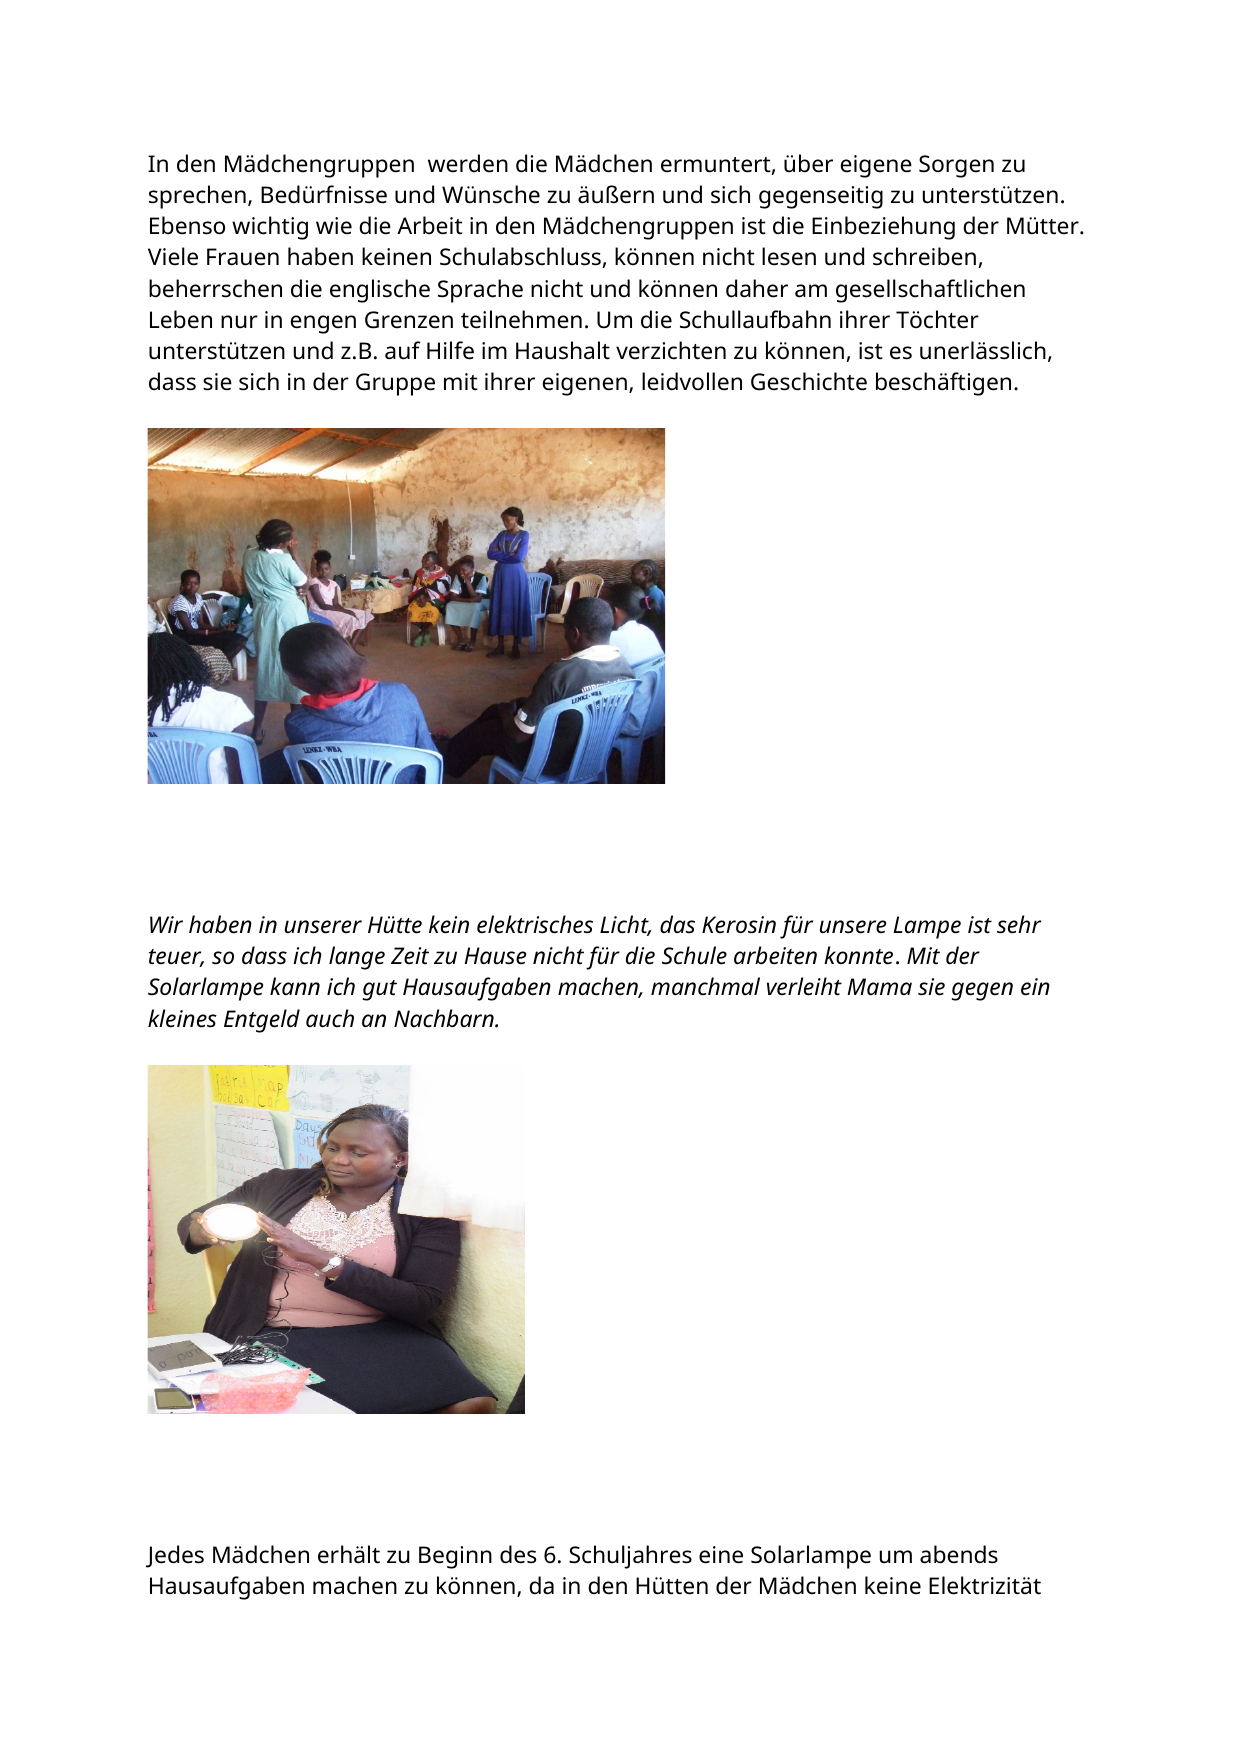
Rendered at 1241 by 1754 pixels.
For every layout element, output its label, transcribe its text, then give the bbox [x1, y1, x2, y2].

text In den Mädchengruppen werden die Mädchen ermuntert, über eigene Sorgen zu sprechen, Bedürfnisse und Wünsche zu äußern und sich gegenseitig zu unterstützen. [148, 148, 1093, 210]
picture [147, 1065, 525, 1414]
text Ebenso wichtig wie die Arbeit in den Mädchengruppen ist die Einbeziehung der Mütter. Viele Frauen haben keinen Schulabschluss, können nicht lesen und schreiben, beherrschen die englische Sprache nicht und können daher am gesellschaftlichen Leben nur in engen Grenzen teilnehmen. Um die Schullaufbahn ihrer Töchter unterstützen und z.B. auf Hilfe im Haushalt verzichten zu können, ist es unerlässlich, dass sie sich in der Gruppe mit ihrer eigenen, leidvollen Geschichte beschäftigen. [148, 210, 1093, 398]
text Wir haben in unserer Hütte kein elektrisches Licht, das Kerosin für unsere Lampe ist sehr teuer, so dass ich lange Zeit zu Hause nicht für die Schule arbeiten konnte. Mit der Solarlampe kann ich gut Hausaufgaben machen, manchmal verleiht Mama sie gegen ein kleines Entgeld auch an Nachbarn. [148, 909, 1093, 1034]
picture [147, 428, 666, 784]
text Jedes Mädchen erhält zu Beginn des 6. Schuljahres eine Solarlampe um abends Hausaufgaben machen zu können, da in den Hütten der Mädchen keine Elektrizität [148, 1539, 1093, 1601]
